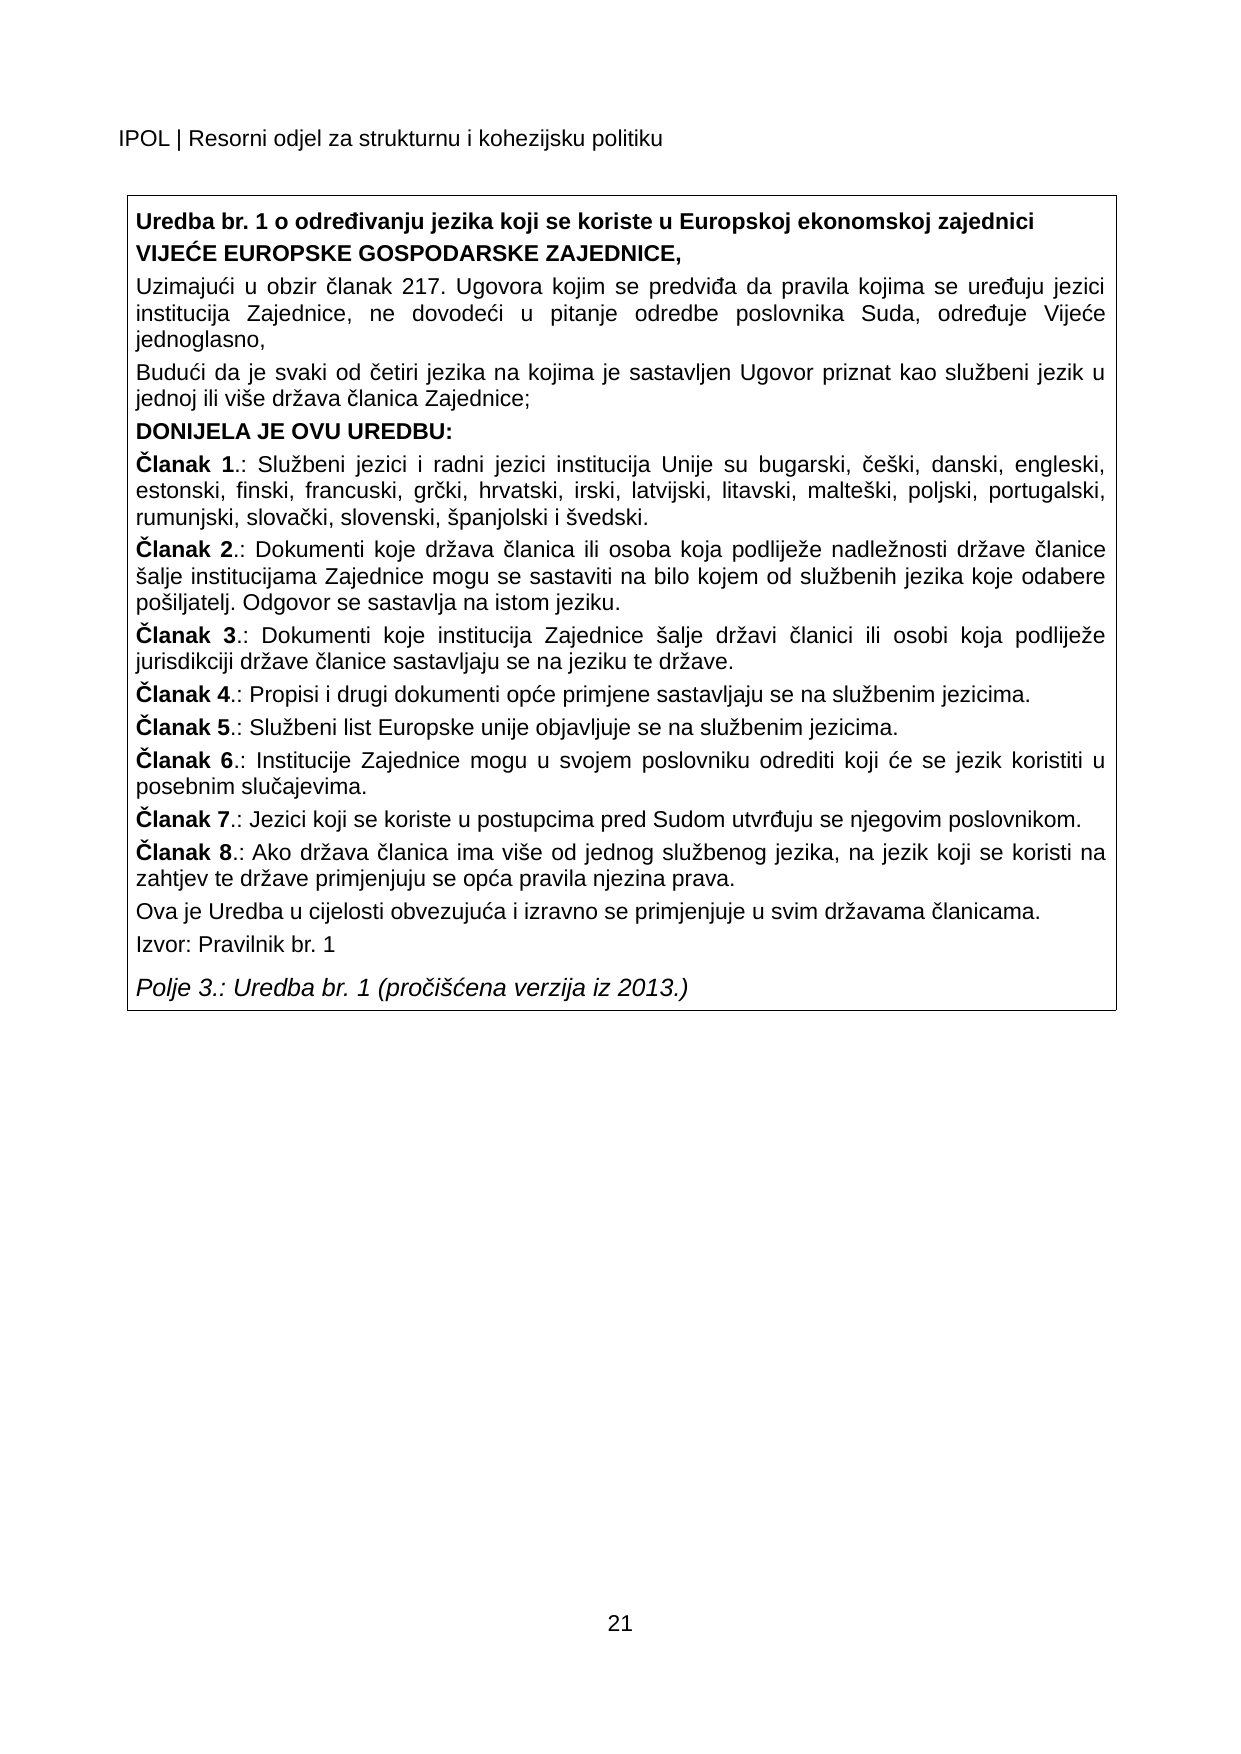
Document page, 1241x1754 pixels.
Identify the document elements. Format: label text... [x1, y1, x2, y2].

text Budući da je svaki od četiri jezika na kojima je sastavljen Ugovor priznat kao službeni jezik u jednoj ili više država članica Zajednice; [136, 359, 1107, 411]
text Članak 6.: Institucije Zajednice mogu u svojem poslovniku odrediti koji će se jezik koristiti u posebnim slučajevima. [136, 747, 1107, 799]
text Članak 3.: Dokumenti koje institucija Zajednice šalje državi članici ili osobi koja podliježe jurisdikciji države članice sastavljaju se na jeziku te države. [136, 622, 1107, 674]
text Članak 7.: Jezici koji se koriste u postupcima pred Sudom utvrđuju se njegovim poslovnikom. [136, 806, 1107, 832]
text Izvor: Pravilnik br. 1 [136, 931, 1107, 957]
text Polje 3.: Uredba br. 1 (pročišćena verzija iz 2013.) [136, 973, 1107, 1001]
text Članak 1.: Službeni jezici i radni jezici institucija Unije su bugarski, češki, danski, engleski, estonski, finski, francuski, grčki, hrvatski, irski, latvijski, litavski, malteški, poljski, portugalski, rumunjski, slovački, slovenski, španjolski i švedski. [136, 451, 1107, 530]
text VIJEĆE EUROPSKE GOSPODARSKE ZAJEDNICE, [136, 240, 1107, 267]
text Uzimajući u obzir članak 217. Ugovora kojim se predviđa da pravila kojima se uređuju jezici institucija Zajednice, ne dovodeći u pitanje odredbe poslovnika Suda, određuje Vijeće jednoglasno, [136, 273, 1107, 352]
text Članak 2.: Dokumenti koje država članica ili osoba koja podliježe nadležnosti države članice šalje institucijama Zajednice mogu se sastaviti na bilo kojem od službenih jezika koje odabere pošiljatelj. Odgovor se sastavlja na istom jeziku. [136, 536, 1107, 615]
text Članak 5.: Službeni list Europske unije objavljuje se na službenim jezicima. [136, 714, 1107, 740]
text Članak 4.: Propisi i drugi dokumenti opće primjene sastavljaju se na službenim jezicima. [136, 681, 1107, 707]
text Uredba br. 1 o određivanju jezika koji se koriste u Europskoj ekonomskoj zajednici [136, 208, 1107, 234]
text DONIJELA JE OVU UREDBU: [136, 418, 1107, 444]
text Članak 8.: Ako država članica ima više od jednog službenog jezika, na jezik koji se koristi na zahtjev te države primjenjuju se opća pravila njezina prava. [136, 838, 1107, 891]
text Ova je Uredba u cijelosti obvezujuća i izravno se primjenjuje u svim državama članicama. [136, 898, 1107, 924]
